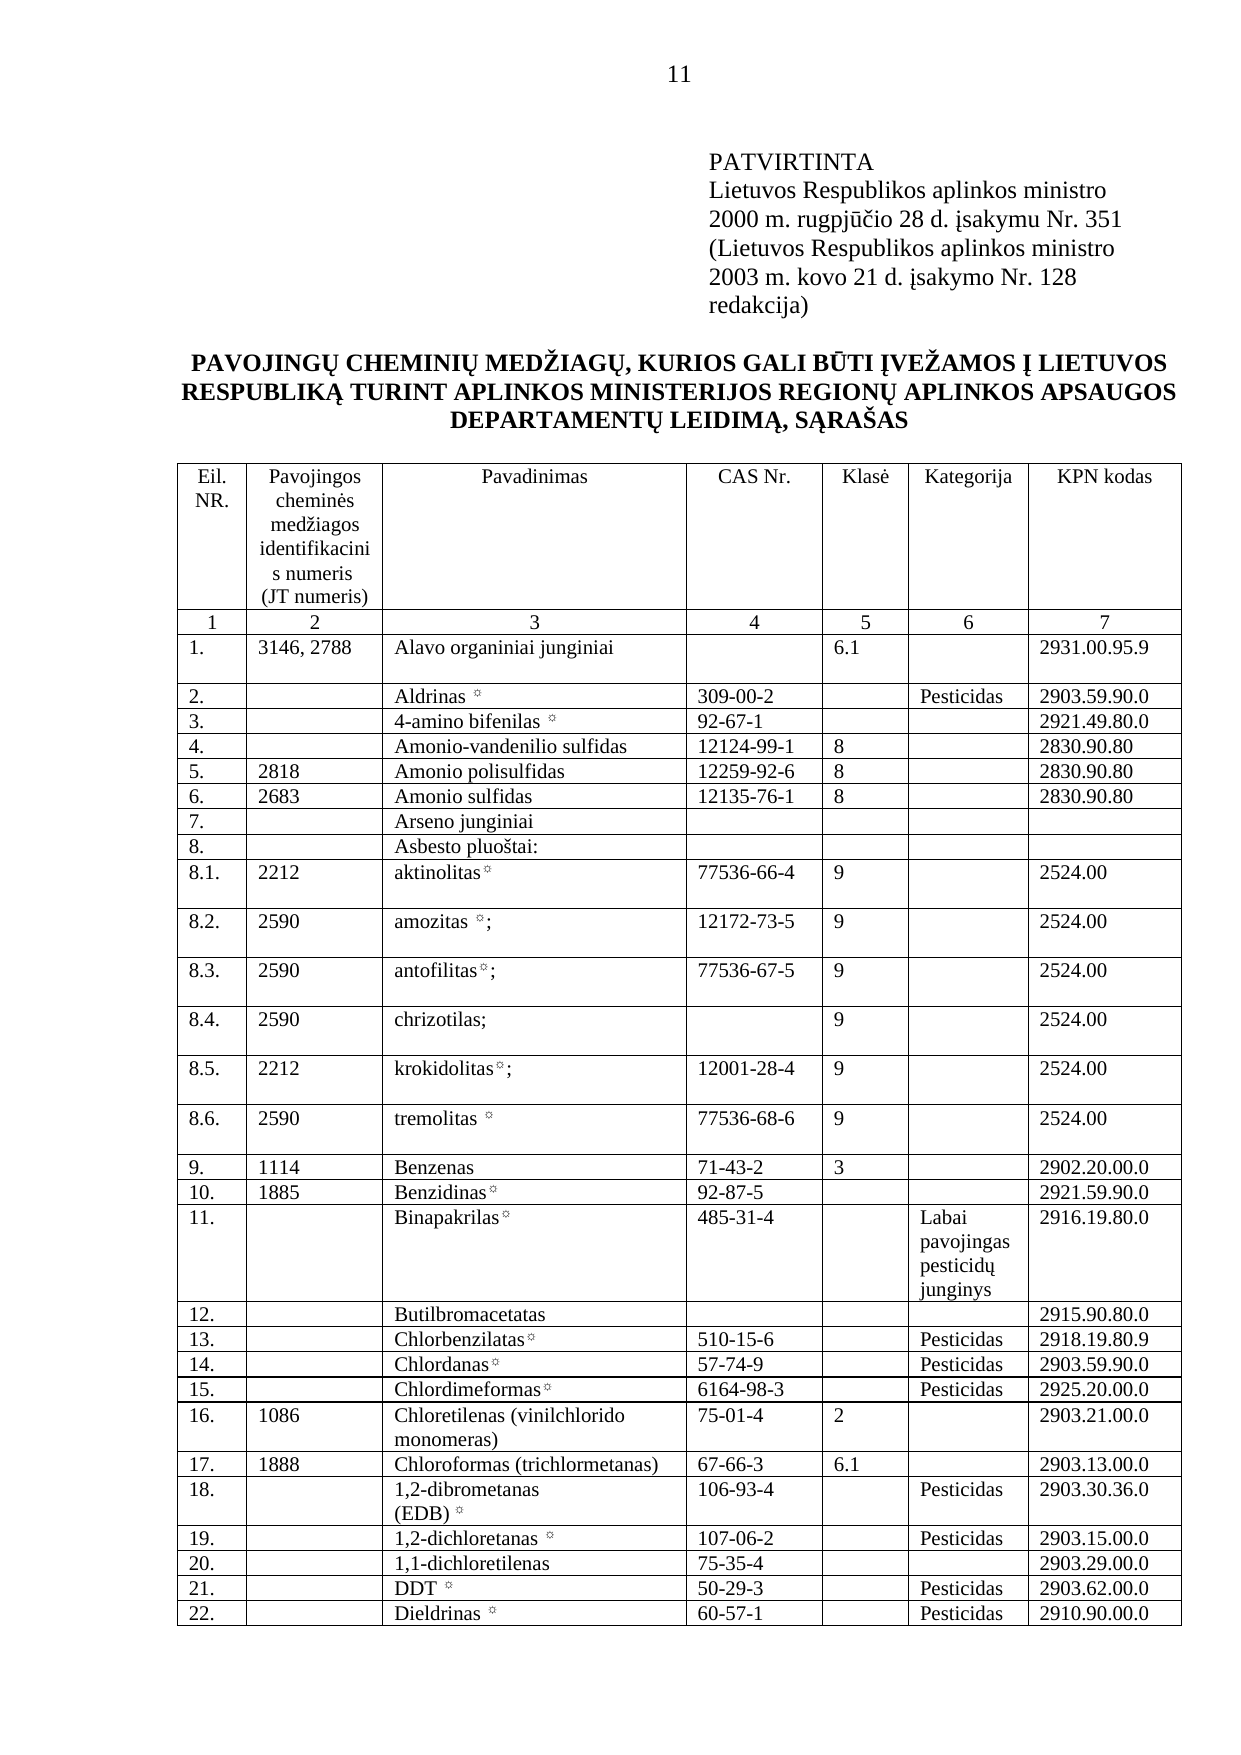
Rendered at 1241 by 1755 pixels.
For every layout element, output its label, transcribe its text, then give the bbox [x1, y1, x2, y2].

table_cell 60-57-1 [687, 1601, 822, 1625]
table_cell 2590 [247, 1007, 382, 1055]
table_cell 6.1 [823, 635, 908, 683]
table_cell [247, 835, 382, 858]
table_cell 3. [178, 709, 246, 733]
text (Lietuvos Respublikos aplinkos ministro [177, 233, 1181, 262]
table_cell Labai pavojingas pesticidų junginys [909, 1205, 1028, 1301]
table_cell [909, 809, 1028, 833]
table_cell [247, 684, 382, 708]
table_cell 12. [178, 1302, 246, 1326]
table_cell 17. [178, 1452, 246, 1476]
table_cell 2915.90.80.0 [1029, 1302, 1181, 1326]
table_cell 2921.49.80.0 [1029, 709, 1181, 733]
table_cell Chlordimeformas☼ [383, 1378, 686, 1401]
table_cell 106-93-4 [687, 1477, 822, 1525]
table_cell Arseno junginiai [383, 809, 686, 833]
table_cell [823, 835, 908, 858]
table_cell Benzenas [383, 1155, 686, 1179]
table_cell Butilbromacetatas [383, 1302, 686, 1326]
table_cell 6 [909, 610, 1028, 634]
table_cell [1029, 835, 1181, 858]
table_cell 485-31-4 [687, 1205, 822, 1301]
table_cell 1888 [247, 1452, 382, 1476]
table_header Kategorija [909, 464, 1028, 608]
table_cell [247, 1205, 382, 1301]
table_header CAS Nr. [687, 464, 822, 608]
table_cell 13. [178, 1327, 246, 1351]
table_cell [823, 1477, 908, 1525]
table_cell 8.1. [178, 860, 246, 908]
table_cell Pesticidas [909, 684, 1028, 708]
table_cell 2830.90.80 [1029, 734, 1181, 758]
table_cell [823, 709, 908, 733]
table_cell 2903.59.90.0 [1029, 684, 1181, 708]
table_cell [247, 1327, 382, 1351]
table_cell Pesticidas [909, 1477, 1028, 1525]
table_cell 1 [178, 610, 246, 634]
table_cell [909, 1551, 1028, 1575]
table_cell 9 [823, 1105, 908, 1153]
table_cell [247, 1601, 382, 1625]
table_cell [687, 1007, 822, 1055]
table_cell Alavo organiniai junginiai [383, 635, 686, 683]
table_cell 1885 [247, 1180, 382, 1204]
table_cell Benzidinas☼ [383, 1180, 686, 1204]
table_cell [909, 958, 1028, 1006]
table_cell 77536-67-5 [687, 958, 822, 1006]
table_cell 2683 [247, 784, 382, 808]
table_cell 1. [178, 635, 246, 683]
table_cell 2590 [247, 958, 382, 1006]
table_cell 2 [823, 1403, 908, 1451]
table_cell [909, 635, 1028, 683]
table_cell 18. [178, 1477, 246, 1525]
table_cell 2 [247, 610, 382, 634]
table_cell 2524.00 [1029, 1007, 1181, 1055]
table_cell Amonio sulfidas [383, 784, 686, 808]
table_cell 6.1 [823, 1452, 908, 1476]
table_cell 8.4. [178, 1007, 246, 1055]
table_cell 8.2. [178, 909, 246, 957]
table_cell 6. [178, 784, 246, 808]
table_cell 9 [823, 909, 908, 957]
text Lietuvos Respublikos aplinkos ministro [177, 176, 1181, 204]
table_cell 15. [178, 1378, 246, 1401]
table_cell [909, 734, 1028, 758]
table_cell 2. [178, 684, 246, 708]
table_cell 8 [823, 759, 908, 783]
table_cell 2524.00 [1029, 1105, 1181, 1153]
table_cell 12001-28-4 [687, 1056, 822, 1104]
table_cell 107-06-2 [687, 1526, 822, 1550]
table_cell [247, 1352, 382, 1376]
table_cell [247, 709, 382, 733]
table_cell Pesticidas [909, 1378, 1028, 1401]
table_cell 57-74-9 [687, 1352, 822, 1376]
table_cell [247, 1576, 382, 1600]
table_cell [909, 1007, 1028, 1055]
table_cell 22. [178, 1601, 246, 1625]
table_cell [909, 784, 1028, 808]
table_cell [823, 1576, 908, 1600]
table_cell 92-87-5 [687, 1180, 822, 1204]
table_cell [823, 1352, 908, 1376]
table_cell 8.6. [178, 1105, 246, 1153]
table_cell 2903.62.00.0 [1029, 1576, 1181, 1600]
table_cell 7 [1029, 610, 1181, 634]
table_cell 2903.13.00.0 [1029, 1452, 1181, 1476]
table_cell 9. [178, 1155, 246, 1179]
table_cell 2830.90.80 [1029, 759, 1181, 783]
text PATVIRTINTA [177, 147, 1181, 176]
table_cell 50-29-3 [687, 1576, 822, 1600]
table_cell 77536-68-6 [687, 1105, 822, 1153]
table_cell [247, 1477, 382, 1525]
table_cell 12259-92-6 [687, 759, 822, 783]
table_cell 71-43-2 [687, 1155, 822, 1179]
table_cell [687, 809, 822, 833]
table_cell 67-66-3 [687, 1452, 822, 1476]
table_cell [247, 1551, 382, 1575]
table_cell 2524.00 [1029, 860, 1181, 908]
table_cell 6164-98-3 [687, 1378, 822, 1401]
table_cell Chloroformas (trichlormetanas) [383, 1452, 686, 1476]
table_cell aktinolitas☼ [383, 860, 686, 908]
table_cell [909, 759, 1028, 783]
table_cell Pesticidas [909, 1526, 1028, 1550]
table_cell Pesticidas [909, 1576, 1028, 1600]
table_cell 2830.90.80 [1029, 784, 1181, 808]
table_cell 2524.00 [1029, 958, 1181, 1006]
table_cell 2903.30.36.0 [1029, 1477, 1181, 1525]
table_cell [1029, 809, 1181, 833]
table_cell 1,2-dichloretanas ☼ [383, 1526, 686, 1550]
table_cell [247, 1302, 382, 1326]
table_cell [909, 835, 1028, 858]
table_cell Pesticidas [909, 1352, 1028, 1376]
table_cell 8.3. [178, 958, 246, 1006]
table_header Pavojingos cheminės medžiagos identifikacinis numeris (JT numeris) [247, 464, 382, 608]
table_cell 16. [178, 1403, 246, 1451]
table_cell 12172-73-5 [687, 909, 822, 957]
table_cell 8.5. [178, 1056, 246, 1104]
table_cell 2212 [247, 860, 382, 908]
table_cell 3146, 2788 [247, 635, 382, 683]
table_cell [909, 860, 1028, 908]
table_cell [687, 835, 822, 858]
table_cell [823, 1327, 908, 1351]
table_cell 2918.19.80.9 [1029, 1327, 1181, 1351]
table_cell [247, 1526, 382, 1550]
table_cell 2903.15.00.0 [1029, 1526, 1181, 1550]
table_cell Binapakrilas☼ [383, 1205, 686, 1301]
table_cell 2910.90.00.0 [1029, 1601, 1181, 1625]
table_cell 2524.00 [1029, 909, 1181, 957]
table_cell 14. [178, 1352, 246, 1376]
table_cell 20. [178, 1551, 246, 1575]
table_cell 1114 [247, 1155, 382, 1179]
table_cell [823, 684, 908, 708]
table_cell 5. [178, 759, 246, 783]
table_cell chrizotilas; [383, 1007, 686, 1055]
table_cell [909, 1452, 1028, 1476]
table_cell 2931.00.95.9 [1029, 635, 1181, 683]
text 2003 m. kovo 21 d. įsakymo Nr. 128 [177, 262, 1181, 291]
table_cell 2903.21.00.0 [1029, 1403, 1181, 1451]
table_cell antofilitas☼; [383, 958, 686, 1006]
table_cell [247, 1378, 382, 1401]
table_cell Dieldrinas ☼ [383, 1601, 686, 1625]
table_cell [909, 1302, 1028, 1326]
table_cell 77536-66-4 [687, 860, 822, 908]
table_cell [909, 709, 1028, 733]
table_cell 2212 [247, 1056, 382, 1104]
table_cell 1,1-dichloretilenas [383, 1551, 686, 1575]
table_cell 7. [178, 809, 246, 833]
table_cell [909, 1180, 1028, 1204]
table_cell 2590 [247, 909, 382, 957]
table_cell [909, 1403, 1028, 1451]
table_cell 8. [178, 835, 246, 858]
table_cell krokidolitas☼; [383, 1056, 686, 1104]
table_cell 2524.00 [1029, 1056, 1181, 1104]
table_cell 2818 [247, 759, 382, 783]
table_cell DDT ☼ [383, 1576, 686, 1600]
table_cell 19. [178, 1526, 246, 1550]
table_cell Chloretilenas (vinilchlorido monomeras) [383, 1403, 686, 1451]
table_cell [687, 635, 822, 683]
table_cell [823, 1302, 908, 1326]
table_cell Amonio-vandenilio sulfidas [383, 734, 686, 758]
table_cell 3 [823, 1155, 908, 1179]
table_cell 3 [383, 610, 686, 634]
table_cell 2902.20.00.0 [1029, 1155, 1181, 1179]
table_cell [823, 1551, 908, 1575]
table_cell [823, 1601, 908, 1625]
table_cell [909, 1056, 1028, 1104]
table_cell 75-01-4 [687, 1403, 822, 1451]
table_cell 309-00-2 [687, 684, 822, 708]
table_cell [823, 1378, 908, 1401]
table_cell 5 [823, 610, 908, 634]
table_cell Chlorbenzilatas☼ [383, 1327, 686, 1351]
table_cell 8 [823, 784, 908, 808]
table_cell amozitas ☼; [383, 909, 686, 957]
table_cell 12135-76-1 [687, 784, 822, 808]
table_cell 1,2-dibrometanas (EDB) ☼ [383, 1477, 686, 1525]
table_cell [823, 1205, 908, 1301]
table_cell 9 [823, 1056, 908, 1104]
text redakcija) [177, 291, 1181, 319]
table_header Eil. Nr. [178, 464, 246, 608]
table_cell 2903.59.90.0 [1029, 1352, 1181, 1376]
table_cell 9 [823, 860, 908, 908]
table_header Pavadinimas [383, 464, 686, 608]
table_cell 12124-99-1 [687, 734, 822, 758]
table_cell 9 [823, 958, 908, 1006]
table_cell [909, 1155, 1028, 1179]
table_header Klasė [823, 464, 908, 608]
table_cell 4. [178, 734, 246, 758]
table_cell 21. [178, 1576, 246, 1600]
table_cell [247, 809, 382, 833]
table_cell [823, 1180, 908, 1204]
table_cell Pesticidas [909, 1601, 1028, 1625]
text Pavojingų CHEMINIŲ MEDŽIAGŲ, KURIOS GALI BŪTI įvežamos į Lietuvos Respubliką turint Aplinkos ministerijos regionų aplinkos apsaugos departamentų leidimą, sąrašas [177, 348, 1181, 434]
table_cell 1086 [247, 1403, 382, 1451]
table_cell 11. [178, 1205, 246, 1301]
table_cell 75-35-4 [687, 1551, 822, 1575]
text 2000 m. rugpjūčio 28 d. įsakymu Nr. 351 [177, 204, 1181, 233]
table_cell [247, 734, 382, 758]
table_cell 510-15-6 [687, 1327, 822, 1351]
table_cell 2921.59.90.0 [1029, 1180, 1181, 1204]
table_cell Pesticidas [909, 1327, 1028, 1351]
table_cell tremolitas ☼ [383, 1105, 686, 1153]
table_cell Aldrinas ☼ [383, 684, 686, 708]
table_cell [687, 1302, 822, 1326]
table_cell [909, 1105, 1028, 1153]
table_cell 4-amino bifenilas ☼ [383, 709, 686, 733]
table_cell Amonio polisulfidas [383, 759, 686, 783]
table_cell [823, 809, 908, 833]
table_cell 10. [178, 1180, 246, 1204]
table_cell Chlordanas☼ [383, 1352, 686, 1376]
table_cell 2590 [247, 1105, 382, 1153]
table_cell Asbesto pluoštai: [383, 835, 686, 858]
table_cell [823, 1526, 908, 1550]
table_cell 2925.20.00.0 [1029, 1378, 1181, 1401]
table_cell 9 [823, 1007, 908, 1055]
table_cell 4 [687, 610, 822, 634]
table_header KPN kodas [1029, 464, 1181, 608]
table_cell 92-67-1 [687, 709, 822, 733]
table_cell 2916.19.80.0 [1029, 1205, 1181, 1301]
table_cell 2903.29.00.0 [1029, 1551, 1181, 1575]
table_cell 8 [823, 734, 908, 758]
table_cell [909, 909, 1028, 957]
